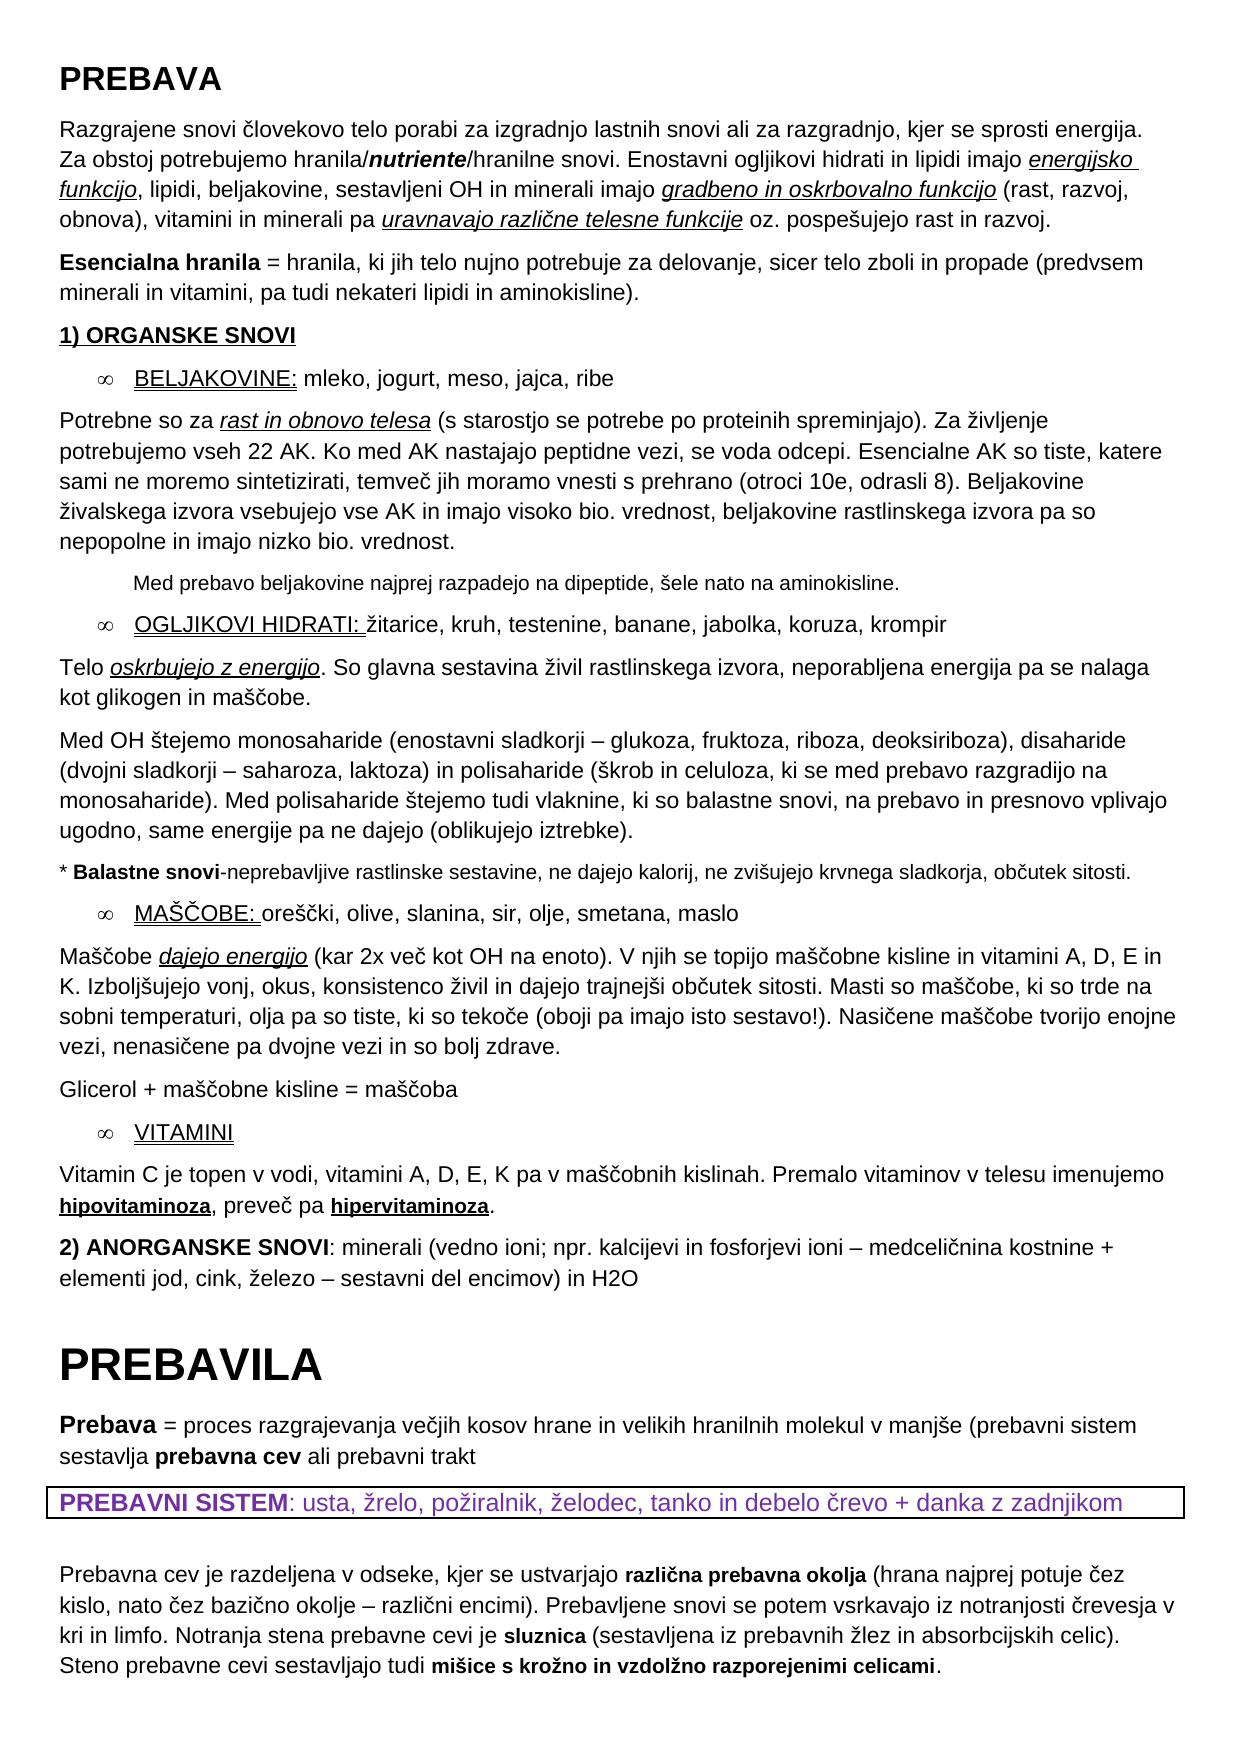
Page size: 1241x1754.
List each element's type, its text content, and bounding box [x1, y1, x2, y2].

text 2) ANORGANSKE SNOVI: minerali (vedno ioni; npr. kalcijevi in fosforjevi ioni – medceličnina kostnine + elementi jod, cink, železo – sestavni del encimov) in H2O [59, 1234, 1181, 1291]
list BELJAKOVINE: mleko, jogurt, meso, jajca, ribe [97, 365, 1181, 391]
text Potrebne so za rast in obnovo telesa (s starostjo se potrebe po proteinih spreminjajo). Za življenje potrebujemo vseh 22 AK. Ko med AK nastajajo peptidne vezi, se voda odcepi. Esencialne AK so tiste, katere sami ne moremo sintetizirati, temveč jih moramo vnesti s prehrano (otroci 10e, odrasli 8). Beljakovine živalskega izvora vsebujejo vse AK in imajo visoko bio. vrednost, beljakovine rastlinskega izvora pa so nepopolne in imajo nizko bio. vrednost. [59, 407, 1181, 554]
text Prebava = proces razgrajevanja večjih kosov hrane in velikih hranilnih molekul v manjše (prebavni sistem sestavlja prebavna cev ali prebavni trakt [59, 1410, 1181, 1469]
list OGLJIKOVI HIDRATI: žitarice, kruh, testenine, banane, jabolka, koruza, krompir [97, 611, 1181, 637]
text PREBAVILA [59, 1337, 1181, 1390]
text Med OH štejemo monosaharide (enostavni sladkorji – glukoza, fruktoza, riboza, deoksiriboza), disaharide (dvojni sladkorji – saharoza, laktoza) in polisaharide (škrob in celuloza, ki se med prebavo razgradijo na monosaharide). Med polisaharide štejemo tudi vlaknine, ki so balastne snovi, na prebavo in presnovo vplivajo ugodno, same energije pa ne dajejo (oblikujejo iztrebke). [59, 727, 1181, 843]
text Med prebavo beljakovine najprej razpadejo na dipeptide, šele nato na aminokisline. [59, 571, 1181, 595]
text Telo oskrbujejo z energijo. So glavna sestavina živil rastlinskega izvora, neporabljena energija pa se nalaga kot glikogen in maščobe. [59, 654, 1181, 710]
text Maščobe dajejo energijo (kar 2x več kot OH na enoto). V njih se topijo maščobne kisline in vitamini A, D, E in K. Izboljšujejo vonj, okus, konsistenco živil in dajejo trajnejši občutek sitosti. Masti so maščobe, ki so trde na sobni temperaturi, olja pa so tiste, ki so tekoče (oboji pa imajo isto sestavo!). Nasičene maščobe tvorijo enojne vezi, nenasičene pa dvojne vezi in so bolj zdrave. [59, 943, 1181, 1059]
text * Balastne snovi-neprebavljive rastlinske sestavine, ne dajejo kalorij, ne zvišujejo krvnega sladkorja, občutek sitosti. [59, 860, 1181, 884]
text Glicerol + maščobne kisline = maščoba [59, 1076, 1181, 1102]
table_header PREBAVNI SISTEM: usta, žrelo, požiralnik, želodec, tanko in debelo črevo + danka z zadnjikom [48, 1488, 1183, 1517]
text PREBAVA [59, 59, 1181, 97]
text Vitamin C je topen v vodi, vitamini A, D, E, K pa v maščobnih kislinah. Premalo vitaminov v telesu imenujemo hipovitaminoza, preveč pa hipervitaminoza. [59, 1161, 1181, 1218]
list MAŠČOBE: oreščki, olive, slanina, sir, olje, smetana, maslo [97, 900, 1181, 926]
text Prebavna cev je razdeljena v odseke, kjer se ustvarjajo različna prebavna okolja (hrana najprej potuje čez kislo, nato čez bazično okolje – različni encimi). Prebavljene snovi se potem vsrkavajo iz notranjosti črevesja v kri in limfo. Notranja stena prebavne cevi je sluznica (sestavljena iz prebavnih žlez in absorbcijskih celic). Steno prebavne cevi sestavljajo tudi mišice s krožno in vzdolžno razporejenimi celicami. [59, 1561, 1181, 1678]
text Razgrajene snovi človekovo telo porabi za izgradnjo lastnih snovi ali za razgradnjo, kjer se sprosti energija. Za obstoj potrebujemo hranila/nutriente/hranilne snovi. Enostavni ogljikovi hidrati in lipidi imajo energijsko funkcijo, lipidi, beljakovine, sestavljeni OH in minerali imajo gradbeno in oskrbovalno funkcijo (rast, razvoj, obnova), vitamini in minerali pa uravnavajo različne telesne funkcije oz. pospešujejo rast in razvoj. [59, 116, 1181, 233]
text Esencialna hranila = hranila, ki jih telo nujno potrebuje za delovanje, sicer telo zboli in propade (predvsem minerali in vitamini, pa tudi nekateri lipidi in aminokisline). [59, 249, 1181, 306]
text 1) ORGANSKE SNOVI [59, 322, 1181, 348]
list VITAMINI [97, 1119, 1181, 1145]
